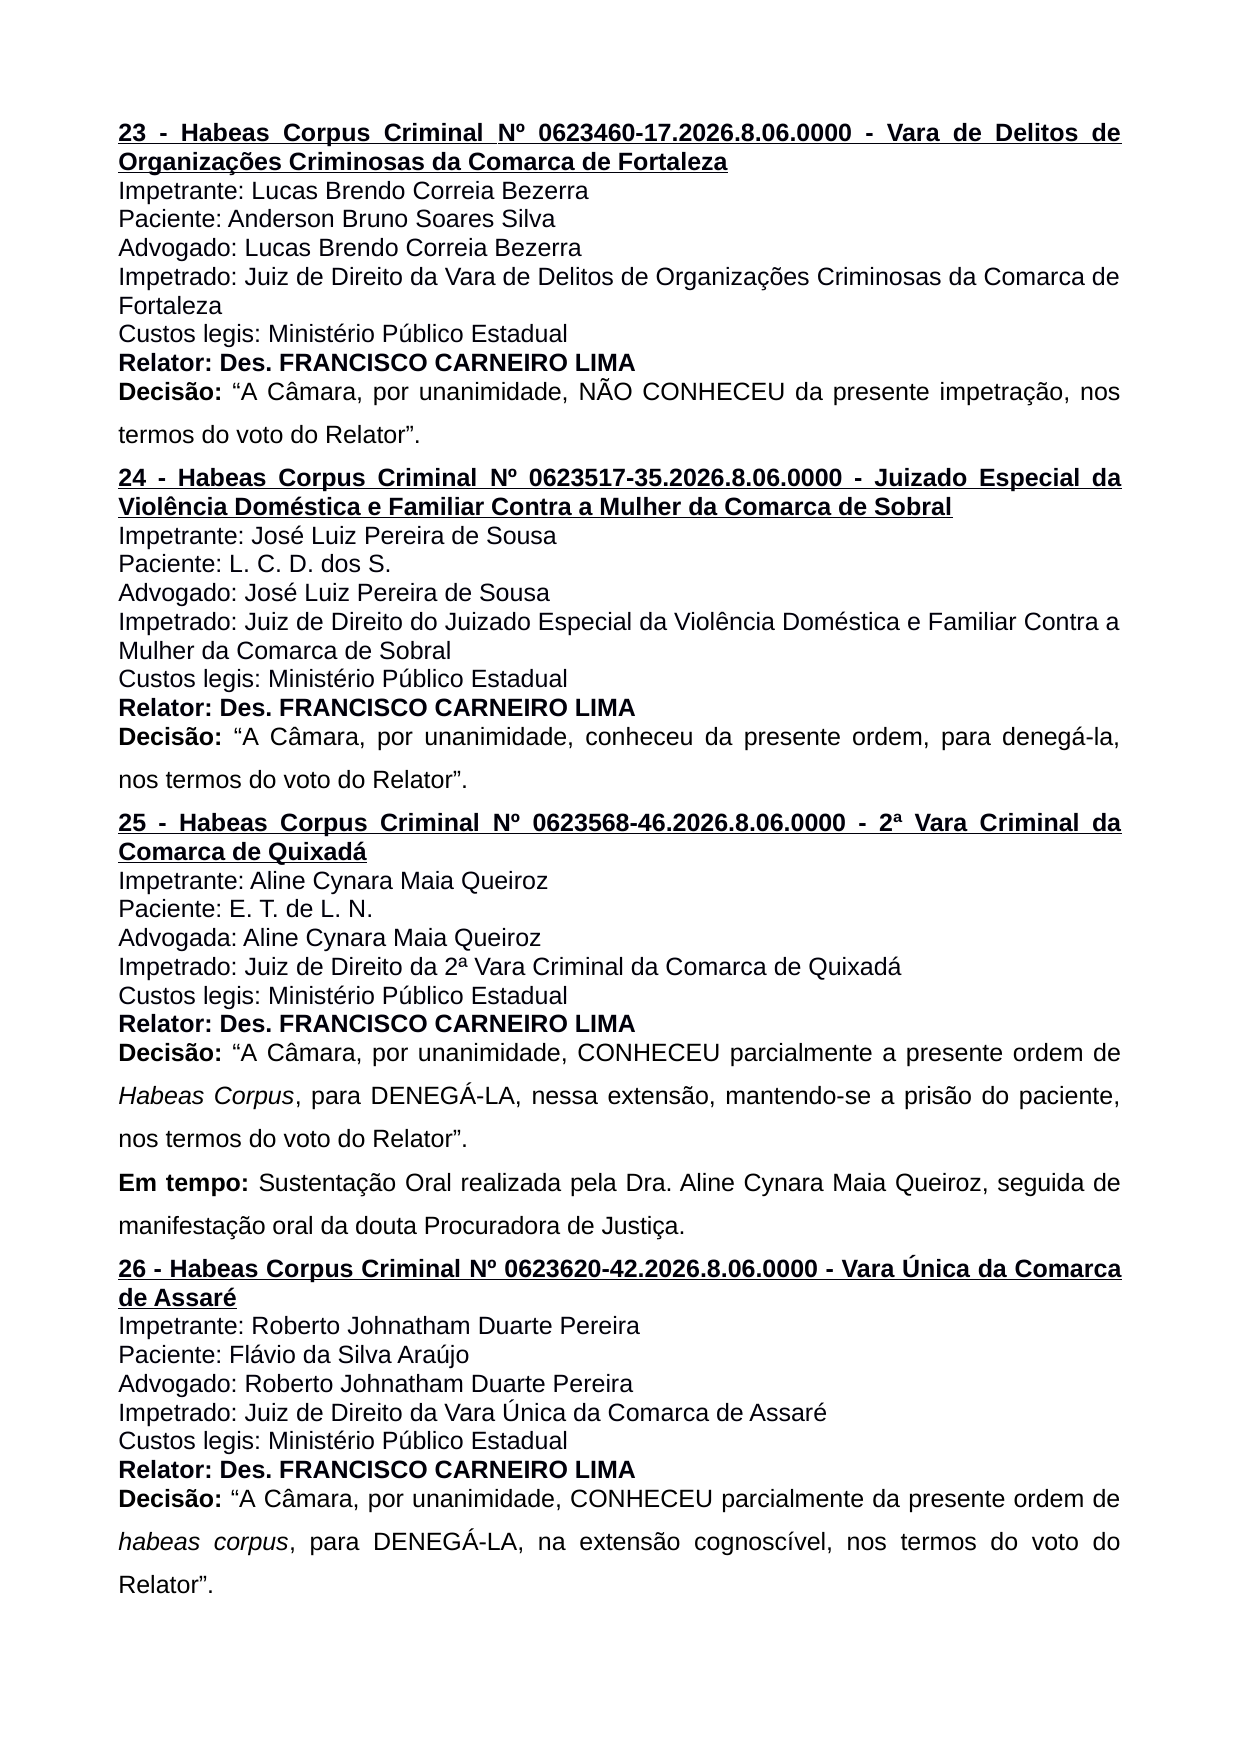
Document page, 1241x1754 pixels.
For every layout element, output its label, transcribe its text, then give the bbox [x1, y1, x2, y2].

text Decisão: “A Câmara, por unanimidade, conheceu da presente ordem, para denegá-la, nos termos do voto do Relator”. [118, 722, 1122, 794]
text Custos legis: Ministério Público Estadual [118, 319, 1122, 348]
text 25 - Habeas Corpus Criminal Nº 0623568-46.2026.8.06.0000 - 2ª Vara Criminal da [118, 808, 1122, 833]
text Em tempo: Sustentação Oral realizada pela Dra. Aline Cynara Maia Queiroz, seguida de manifestação oral da douta Procuradora de Justiça. [118, 1167, 1122, 1239]
text Impetrado: Juiz de Direito do Juizado Especial da Violência Doméstica e Familiar Contra a Mulher da Comarca de Sobral [118, 607, 1122, 664]
text 24 - Habeas Corpus Criminal Nº 0623517-35.2026.8.06.0000 - Juizado Especial da [118, 463, 1122, 488]
text Relator: Des. FRANCISCO CARNEIRO LIMA [118, 1455, 1122, 1484]
text Organizações Criminosas da Comarca de Fortaleza [118, 144, 1122, 176]
text de Assaré [118, 1280, 1122, 1311]
text Relator: Des. FRANCISCO CARNEIRO LIMA [118, 1009, 1122, 1038]
text Paciente: E. T. de L. N. [118, 894, 1122, 923]
text Relator: Des. FRANCISCO CARNEIRO LIMA [118, 693, 1122, 722]
text Advogado: José Luiz Pereira de Sousa [118, 578, 1122, 607]
text Impetrado: Juiz de Direito da Vara Única da Comarca de Assaré [118, 1397, 1122, 1426]
text Decisão: “A Câmara, por unanimidade, NÃO CONHECEU da presente impetração, nos termos do voto do Relator”. [118, 377, 1122, 449]
text Impetrante: Aline Cynara Maia Queiroz [118, 866, 1122, 894]
text Custos legis: Ministério Público Estadual [118, 664, 1122, 693]
text Impetrante: José Luiz Pereira de Sousa [118, 521, 1122, 549]
text 26 - Habeas Corpus Criminal Nº 0623620-42.2026.8.06.0000 - Vara Única da Comarca [118, 1254, 1122, 1279]
text Decisão: “A Câmara, por unanimidade, CONHECEU parcialmente da presente ordem de habeas corpus, para DENEGÁ-LA, na extensão cognoscível, nos termos do voto do Relator”. [118, 1484, 1122, 1599]
text Advogado: Roberto Johnatham Duarte Pereira [118, 1369, 1122, 1397]
text Decisão: “A Câmara, por unanimidade, CONHECEU parcialmente a presente ordem de Habeas Corpus, para DENEGÁ-LA, nessa extensão, mantendo-se a prisão do paciente, nos termos do voto do Relator”. [118, 1038, 1122, 1153]
text Custos legis: Ministério Público Estadual [118, 981, 1122, 1009]
text Impetrado: Juiz de Direito da 2ª Vara Criminal da Comarca de Quixadá [118, 952, 1122, 981]
text 23 - Habeas Corpus Criminal Nº 0623460-17.2026.8.06.0000 - Vara de Delitos de [118, 118, 1122, 143]
text Comarca de Quixadá [118, 834, 1122, 866]
text Paciente: L. C. D. dos S. [118, 549, 1122, 578]
text Relator: Des. FRANCISCO CARNEIRO LIMA [118, 348, 1122, 377]
text Paciente: Anderson Bruno Soares Silva [118, 204, 1122, 233]
text Paciente: Flávio da Silva Araújo [118, 1340, 1122, 1369]
text Custos legis: Ministério Público Estadual [118, 1426, 1122, 1455]
text Advogado: Lucas Brendo Correia Bezerra [118, 233, 1122, 262]
text Impetrante: Lucas Brendo Correia Bezerra [118, 176, 1122, 204]
text Violência Doméstica e Familiar Contra a Mulher da Comarca de Sobral [118, 489, 1122, 521]
text Advogada: Aline Cynara Maia Queiroz [118, 923, 1122, 952]
text Impetrante: Roberto Johnatham Duarte Pereira [118, 1311, 1122, 1340]
text Impetrado: Juiz de Direito da Vara de Delitos de Organizações Criminosas da Comarca de Fortaleza [118, 262, 1122, 319]
